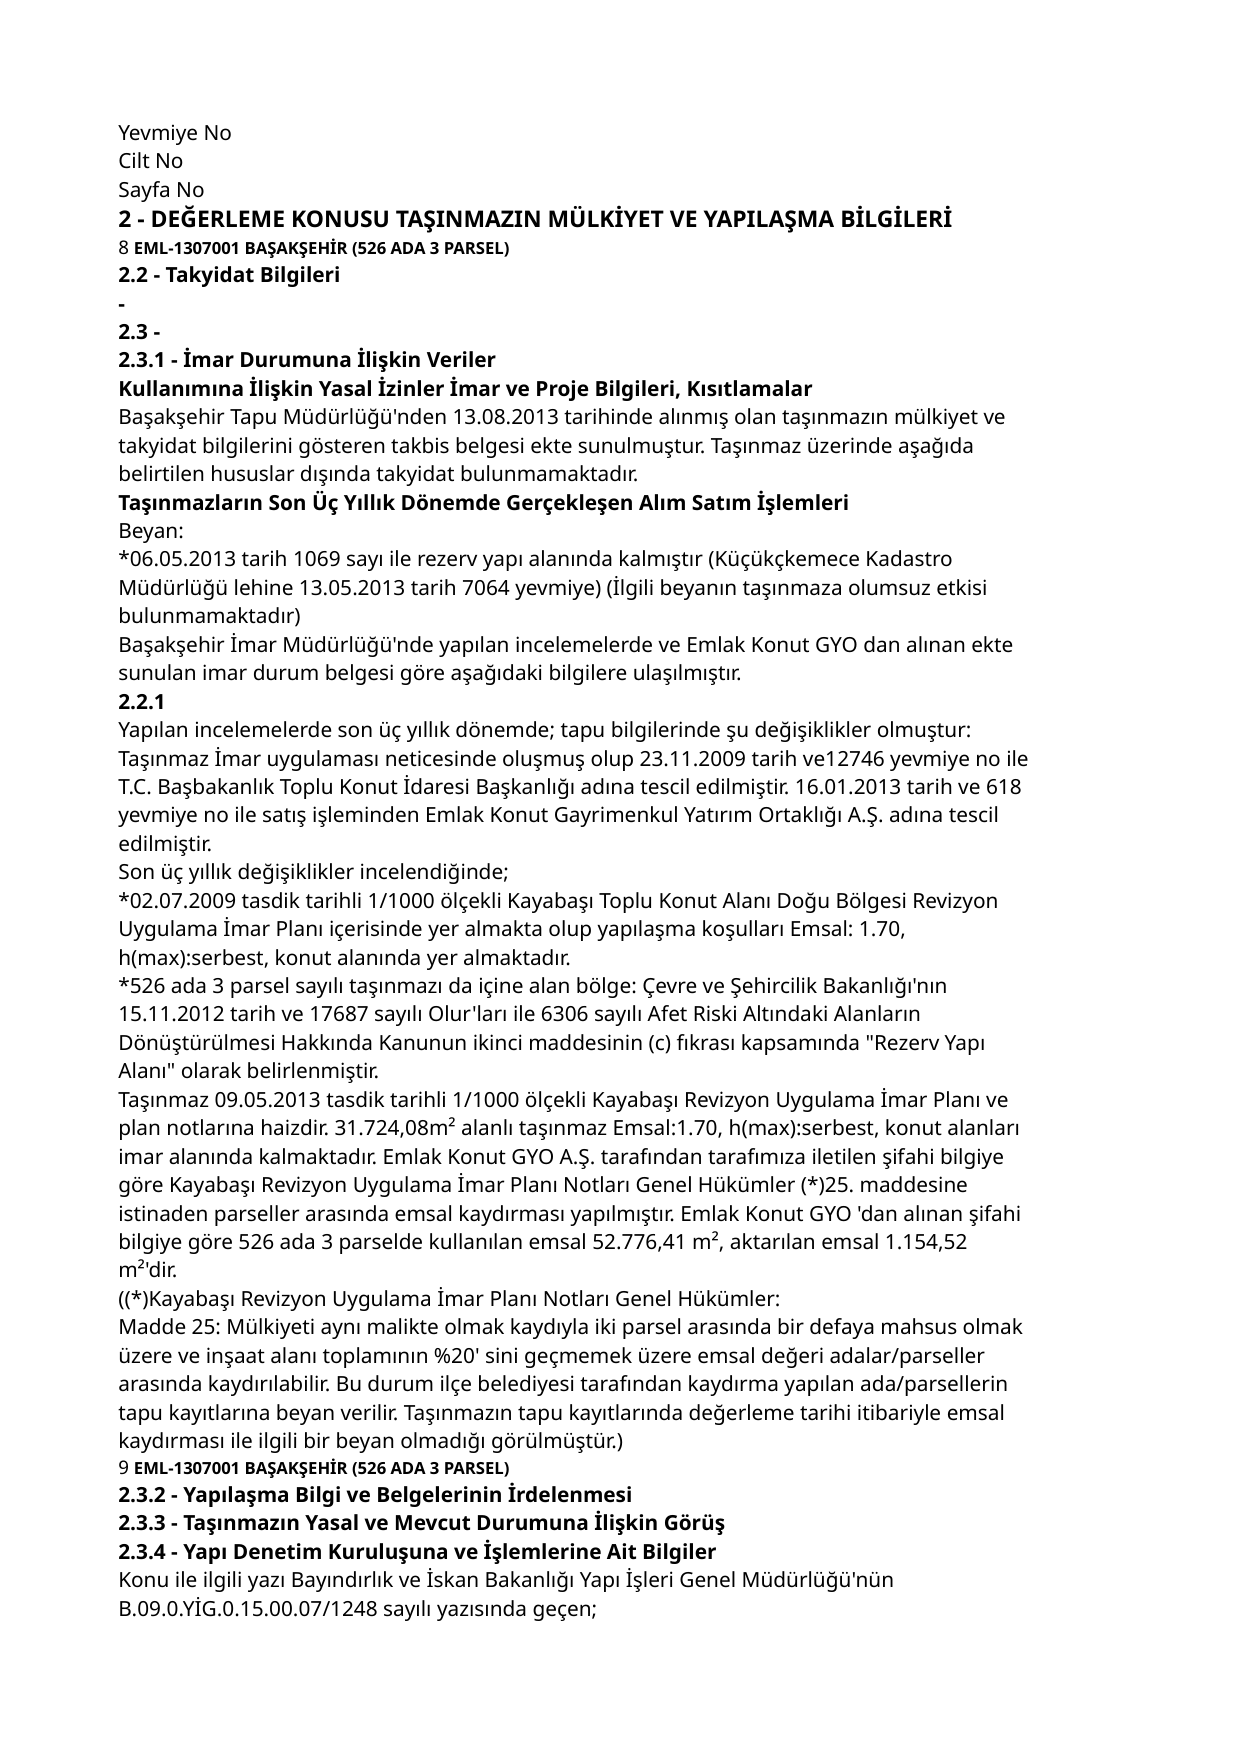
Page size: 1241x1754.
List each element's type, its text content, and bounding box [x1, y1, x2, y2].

text 2.3.2 - Yapılaşma Bilgi ve Belgelerinin İrdelenmesi [118, 1480, 1122, 1508]
text Dönüştürülmesi Hakkında Kanunun ikinci maddesinin (c) fıkrası kapsamında "Rezerv Yapı [118, 1028, 1122, 1056]
text bilgiye göre 526 ada 3 parselde kullanılan emsal 52.776,41 m², aktarılan emsal 1.154,52 [118, 1227, 1122, 1256]
text Cilt No [118, 147, 1122, 175]
text plan notlarına haizdir. 31.724,08m² alanlı taşınmaz Emsal:1.70, h(max):serbest, konut alanları [118, 1113, 1122, 1142]
text edilmiştir. [118, 829, 1122, 857]
text Yapılan incelemelerde son üç yıllık dönemde; tapu bilgilerinde şu değişiklikler olmuştur: [118, 715, 1122, 744]
text *06.05.2013 tarih 1069 sayı ile rezerv yapı alanında kalmıştır (Küçükçkemece Kadastro [118, 544, 1122, 573]
text 2 - DEĞERLEME KONUSU TAŞINMAZIN MÜLKİYET VE YAPILAŞMA BİLGİLERİ [118, 203, 1122, 235]
text - [118, 289, 1122, 317]
text *526 ada 3 parsel sayılı taşınmazı da içine alan bölge: Çevre ve Şehircilik Bakanlığı'nın [118, 971, 1122, 999]
text kaydırması ile ilgili bir beyan olmadığı görülmüştür.) [118, 1426, 1122, 1454]
text sunulan imar durum belgesi göre aşağıdaki bilgilere ulaşılmıştır. [118, 658, 1122, 687]
text Başakşehir İmar Müdürlüğü'nde yapılan incelemelerde ve Emlak Konut GYO dan alınan ekte [118, 630, 1122, 658]
text tapu kayıtlarına beyan verilir. Taşınmazın tapu kayıtlarında değerleme tarihi itibariyle emsal [118, 1398, 1122, 1426]
text Müdürlüğü lehine 13.05.2013 tarih 7064 yevmiye) (İlgili beyanın taşınmaza olumsuz etkisi [118, 573, 1122, 601]
text takyidat bilgilerini gösteren takbis belgesi ekte sunulmuştur. Taşınmaz üzerinde aşağıda [118, 431, 1122, 459]
text belirtilen hususlar dışında takyidat bulunmamaktadır. [118, 459, 1122, 488]
text 8 EML-1307001 BAŞAKŞEHİR (526 ADA 3 PARSEL) [118, 235, 1122, 260]
text istinaden parseller arasında emsal kaydırması yapılmıştır. Emlak Konut GYO 'dan alınan şifahi [118, 1199, 1122, 1227]
text 2.2.1 [118, 687, 1122, 715]
text 2.3 - [118, 317, 1122, 346]
text 2.2 - Takyidat Bilgileri [118, 260, 1122, 289]
text göre Kayabaşı Revizyon Uygulama İmar Planı Notları Genel Hükümler (*)25. maddesine [118, 1170, 1122, 1199]
text 2.3.4 - Yapı Denetim Kuruluşuna ve İşlemlerine Ait Bilgiler [118, 1537, 1122, 1565]
text Beyan: [118, 516, 1122, 544]
text Kullanımına İlişkin Yasal İzinler İmar ve Proje Bilgileri, Kısıtlamalar [118, 374, 1122, 402]
text bulunmamaktadır) [118, 601, 1122, 630]
text Konu ile ilgili yazı Bayındırlık ve İskan Bakanlığı Yapı İşleri Genel Müdürlüğü'nün [118, 1565, 1122, 1594]
text yevmiye no ile satış işleminden Emlak Konut Gayrimenkul Yatırım Ortaklığı A.Ş. adına tescil [118, 801, 1122, 829]
text 9 EML-1307001 BAŞAKŞEHİR (526 ADA 3 PARSEL) [118, 1454, 1122, 1480]
text T.C. Başbakanlık Toplu Konut İdaresi Başkanlığı adına tescil edilmiştir. 16.01.2013 tarih ve 618 [118, 772, 1122, 801]
text Başakşehir Tapu Müdürlüğü'nden 13.08.2013 tarihinde alınmış olan taşınmazın mülkiyet ve [118, 402, 1122, 431]
text 2.3.1 - İmar Durumuna İlişkin Veriler [118, 346, 1122, 374]
text B.09.0.YİG.0.15.00.07/1248 sayılı yazısında geçen; [118, 1594, 1122, 1622]
text *02.07.2009 tasdik tarihli 1/1000 ölçekli Kayabaşı Toplu Konut Alanı Doğu Bölgesi Revizyon [118, 886, 1122, 914]
text Taşınmaz 09.05.2013 tasdik tarihli 1/1000 ölçekli Kayabaşı Revizyon Uygulama İmar Planı ve [118, 1085, 1122, 1113]
text Sayfa No [118, 175, 1122, 203]
text Yevmiye No [118, 118, 1122, 147]
text ((*)Kayabaşı Revizyon Uygulama İmar Planı Notları Genel Hükümler: [118, 1284, 1122, 1312]
text Alanı" olarak belirlenmiştir. [118, 1056, 1122, 1085]
text 2.3.3 - Taşınmazın Yasal ve Mevcut Durumuna İlişkin Görüş [118, 1508, 1122, 1537]
text arasında kaydırılabilir. Bu durum ilçe belediyesi tarafından kaydırma yapılan ada/parsellerin [118, 1369, 1122, 1398]
text imar alanında kalmaktadır. Emlak Konut GYO A.Ş. tarafından tarafımıza iletilen şifahi bilgiye [118, 1142, 1122, 1170]
text Taşınmaz İmar uygulaması neticesinde oluşmuş olup 23.11.2009 tarih ve12746 yevmiye no ile [118, 744, 1122, 772]
text Uygulama İmar Planı içerisinde yer almakta olup yapılaşma koşulları Emsal: 1.70, [118, 914, 1122, 943]
text Son üç yıllık değişiklikler incelendiğinde; [118, 857, 1122, 886]
text m²'dir. [118, 1256, 1122, 1284]
text 15.11.2012 tarih ve 17687 sayılı Olur'ları ile 6306 sayılı Afet Riski Altındaki Alanların [118, 999, 1122, 1028]
text Taşınmazların Son Üç Yıllık Dönemde Gerçekleşen Alım Satım İşlemleri [118, 488, 1122, 516]
text üzere ve inşaat alanı toplamının %20' sini geçmemek üzere emsal değeri adalar/parseller [118, 1341, 1122, 1369]
text Madde 25: Mülkiyeti aynı malikte olmak kaydıyla iki parsel arasında bir defaya mahsus olmak [118, 1312, 1122, 1341]
text h(max):serbest, konut alanında yer almaktadır. [118, 943, 1122, 971]
